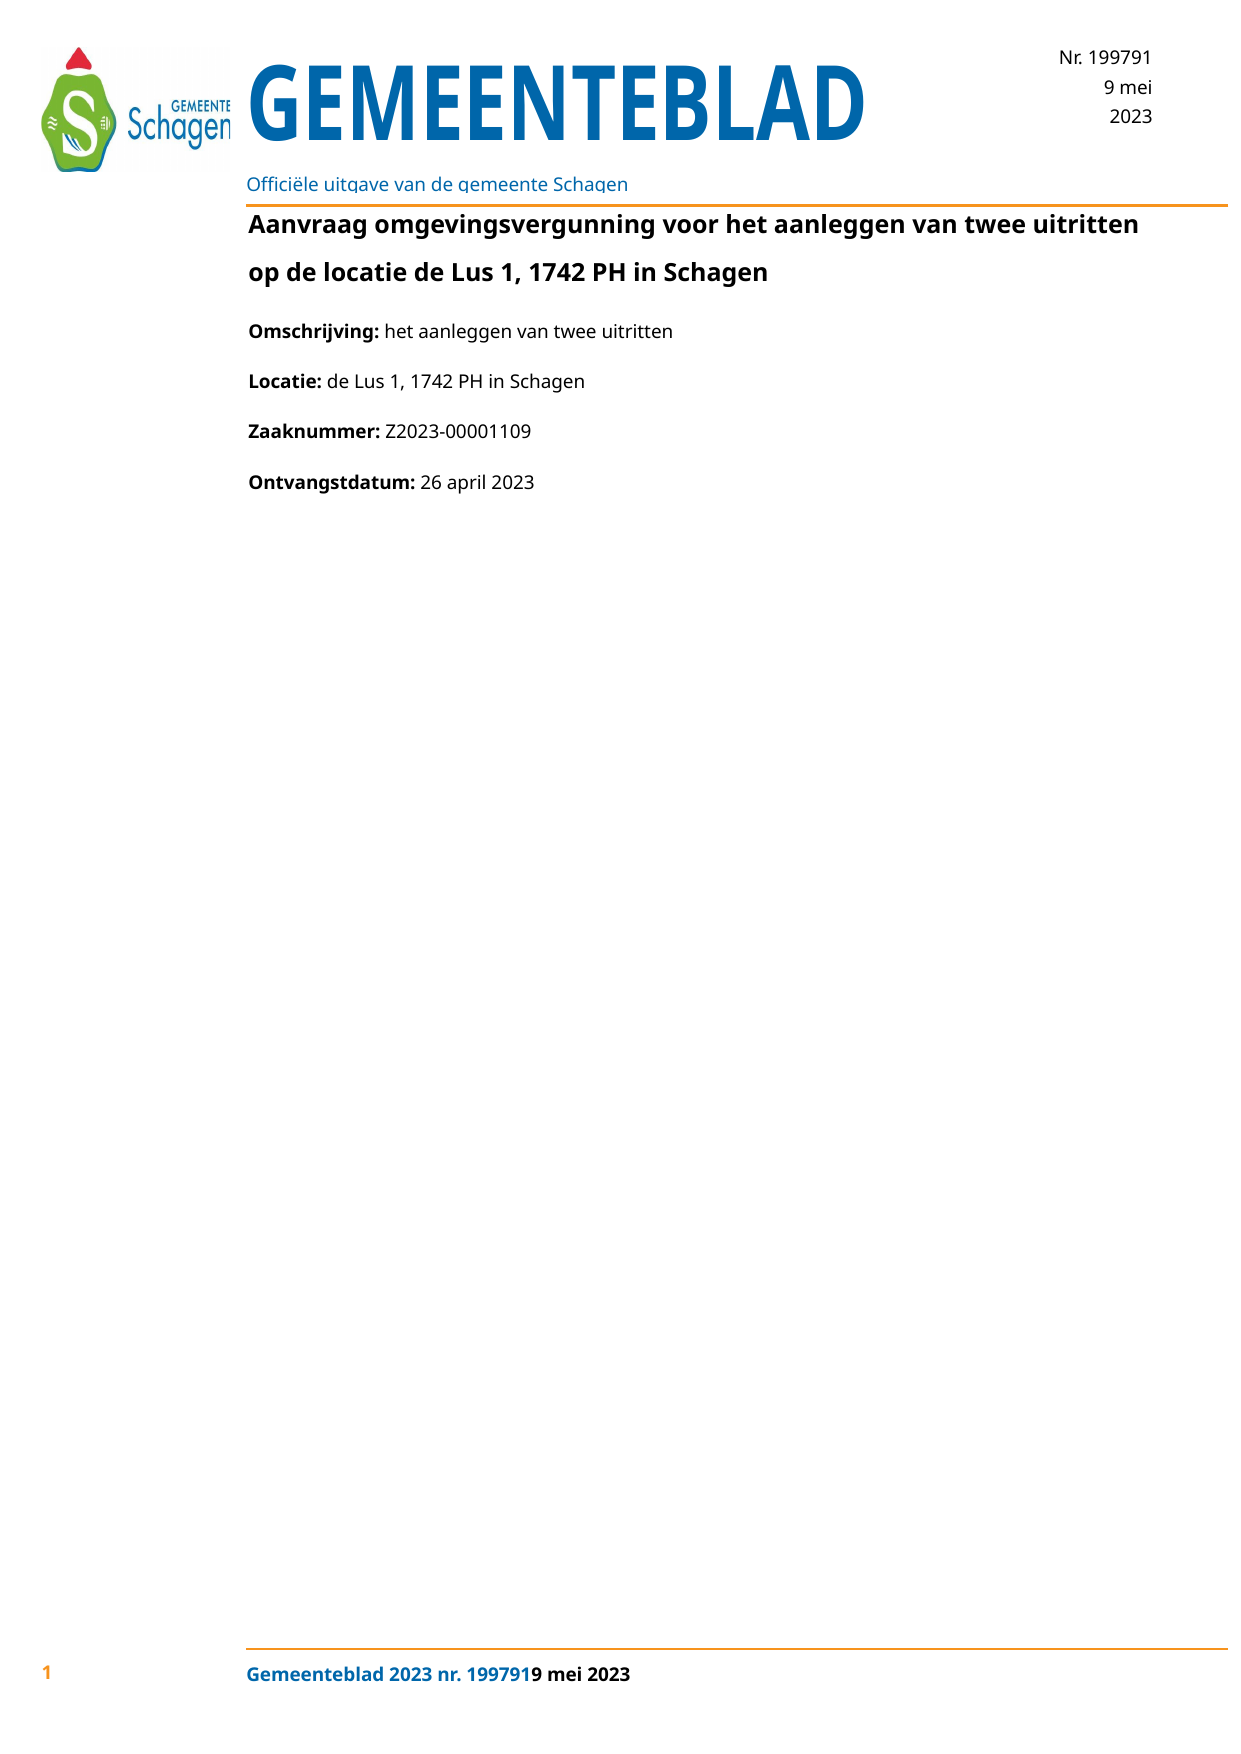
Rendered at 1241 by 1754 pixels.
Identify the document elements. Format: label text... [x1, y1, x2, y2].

text Aanvraag omgevingsvergunning voor het aanleggen van twee uitritten op de locatie de Lus 1, 1742 PH in Schagen [248, 207, 1152, 288]
picture [41, 47, 231, 172]
text Omschrijving: het aanleggen van twee uitritten [248, 318, 1152, 344]
text Ontvangstdatum: 26 april 2023 [248, 469, 1152, 495]
text Zaaknummer: Z2023-00001109 [248, 419, 1152, 444]
text Locatie: de Lus 1, 1742 PH in Schagen [248, 368, 1152, 394]
